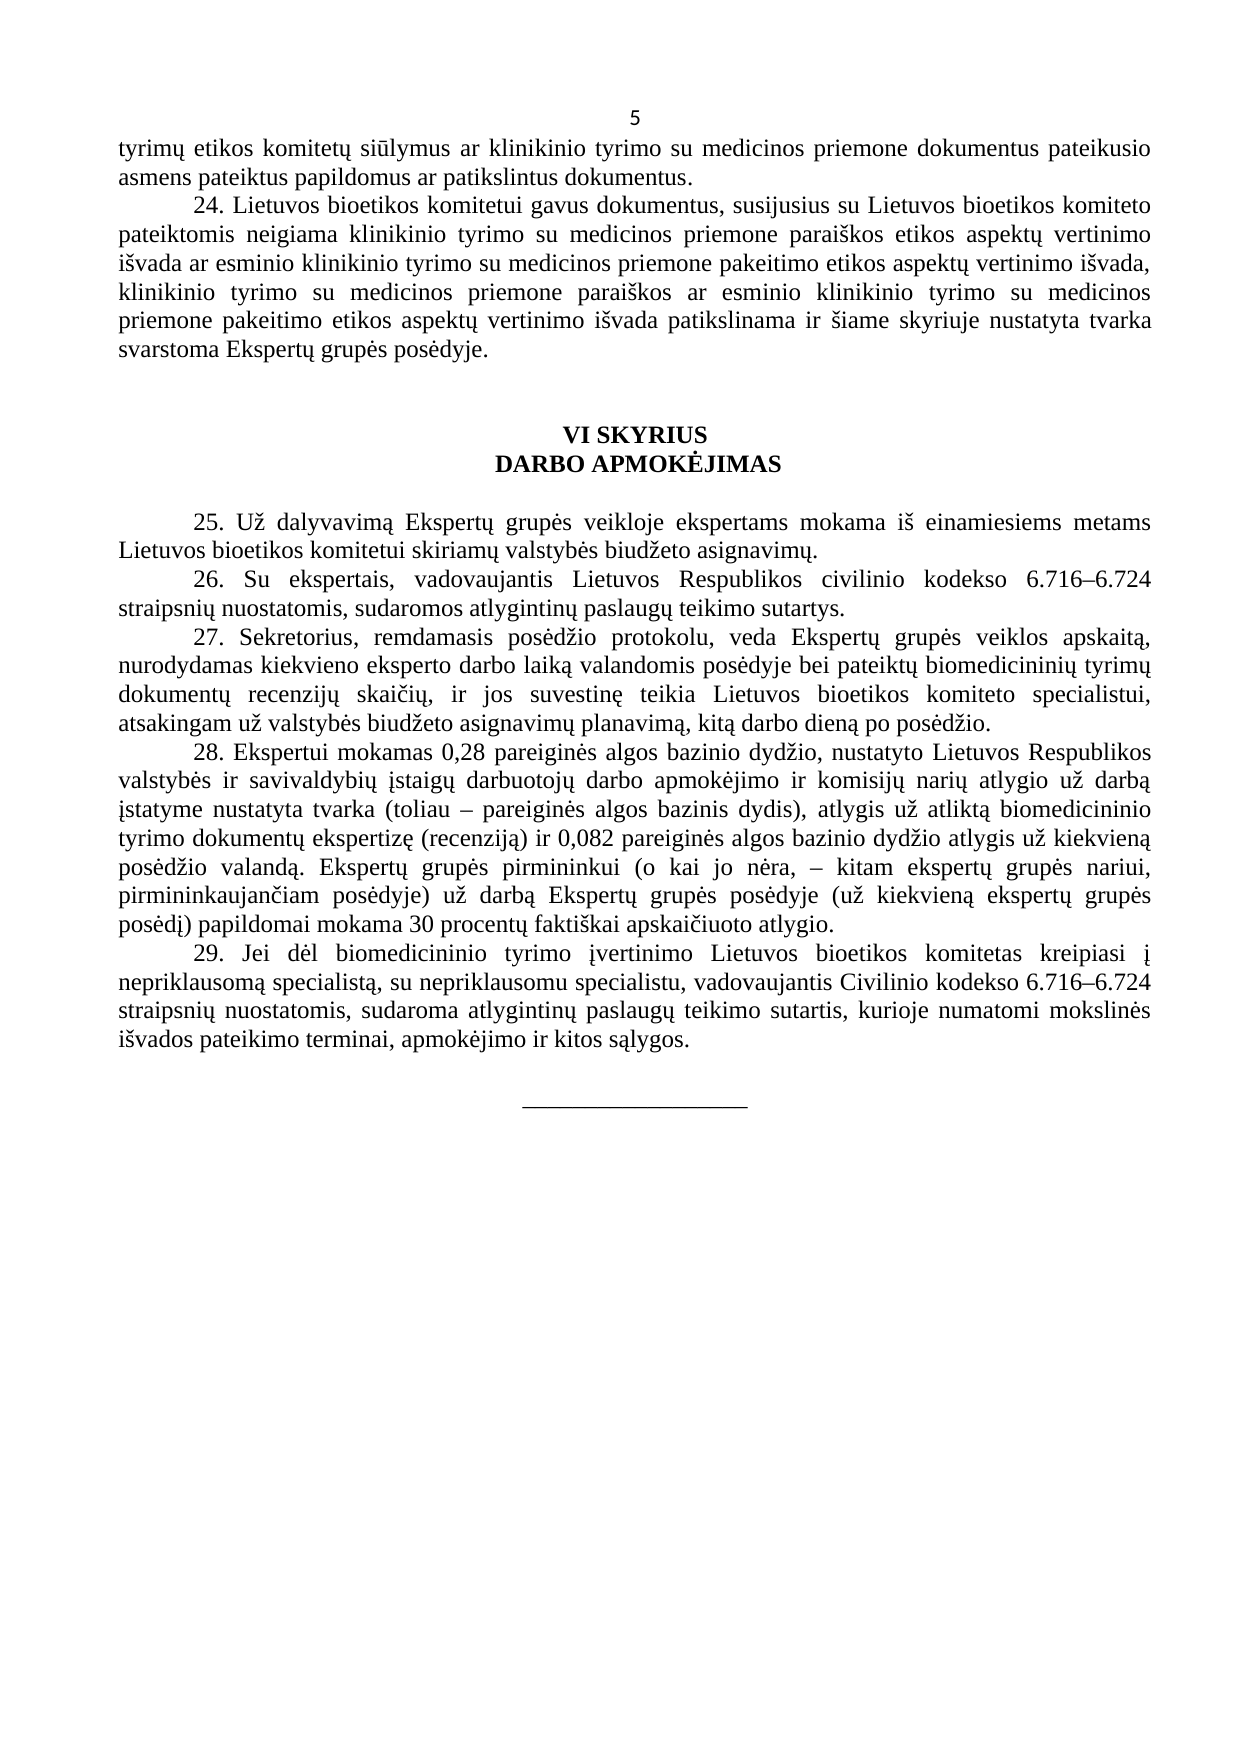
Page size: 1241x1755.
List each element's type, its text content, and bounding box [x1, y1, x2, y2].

text 26. Su ekspertais, vadovaujantis Lietuvos Respublikos civilinio kodekso 6.716–6.724 straipsnių nuostatomis, sudaromos atlygintinų paslaugų teikimo sutartys. [118, 564, 1152, 622]
text __________________ [118, 1082, 1152, 1110]
text 24. Lietuvos bioetikos komitetui gavus dokumentus, susijusius su Lietuvos bioetikos komiteto pateiktomis neigiama klinikinio tyrimo su medicinos priemone paraiškos etikos aspektų vertinimo išvada ar esminio klinikinio tyrimo su medicinos priemone pakeitimo etikos aspektų vertinimo išvada, klinikinio tyrimo su medicinos priemone paraiškos ar esminio klinikinio tyrimo su medicinos priemone pakeitimo etikos aspektų vertinimo išvada patikslinama ir šiame skyriuje nustatyta tvarka svarstoma Ekspertų grupės posėdyje. [118, 190, 1152, 363]
text tyrimų etikos komitetų siūlymus ar klinikinio tyrimo su medicinos priemone dokumentus pateikusio asmens pateiktus papildomus ar patikslintus dokumentus. [118, 133, 1152, 190]
text DARBO APMOKĖJIMAS [118, 449, 1152, 478]
text 28. Ekspertui mokamas 0,28 pareiginės algos bazinio dydžio, nustatyto Lietuvos Respublikos valstybės ir savivaldybių įstaigų darbuotojų darbo apmokėjimo ir komisijų narių atlygio už darbą įstatyme nustatyta tvarka (toliau – pareiginės algos bazinis dydis), atlygis už atliktą biomedicininio tyrimo dokumentų ekspertizę (recenziją) ir 0,082 pareiginės algos bazinio dydžio atlygis už kiekvieną posėdžio valandą. Ekspertų grupės pirmininkui (o kai jo nėra, – kitam ekspertų grupės nariui, pirmininkaujančiam posėdyje) už darbą Ekspertų grupės posėdyje (už kiekvieną ekspertų grupės posėdį) papildomai mokama 30 procentų faktiškai apskaičiuoto atlygio. [118, 737, 1152, 938]
text 27. Sekretorius, remdamasis posėdžio protokolu, veda Ekspertų grupės veiklos apskaitą, nurodydamas kiekvieno eksperto darbo laiką valandomis posėdyje bei pateiktų biomedicininių tyrimų dokumentų recenzijų skaičių, ir jos suvestinę teikia Lietuvos bioetikos komiteto specialistui, atsakingam už valstybės biudžeto asignavimų planavimą, kitą darbo dieną po posėdžio. [118, 622, 1152, 737]
text VI SKYRIUS [118, 420, 1152, 449]
text 29. Jei dėl biomedicininio tyrimo įvertinimo Lietuvos bioetikos komitetas kreipiasi į nepriklausomą specialistą, su nepriklausomu specialistu, vadovaujantis Civilinio kodekso 6.716–6.724 straipsnių nuostatomis, sudaroma atlygintinų paslaugų teikimo sutartis, kurioje numatomi mokslinės išvados pateikimo terminai, apmokėjimo ir kitos sąlygos. [118, 938, 1152, 1053]
text 25. Už dalyvavimą Ekspertų grupės veikloje ekspertams mokama iš einamiesiems metams Lietuvos bioetikos komitetui skiriamų valstybės biudžeto asignavimų. [118, 507, 1152, 564]
